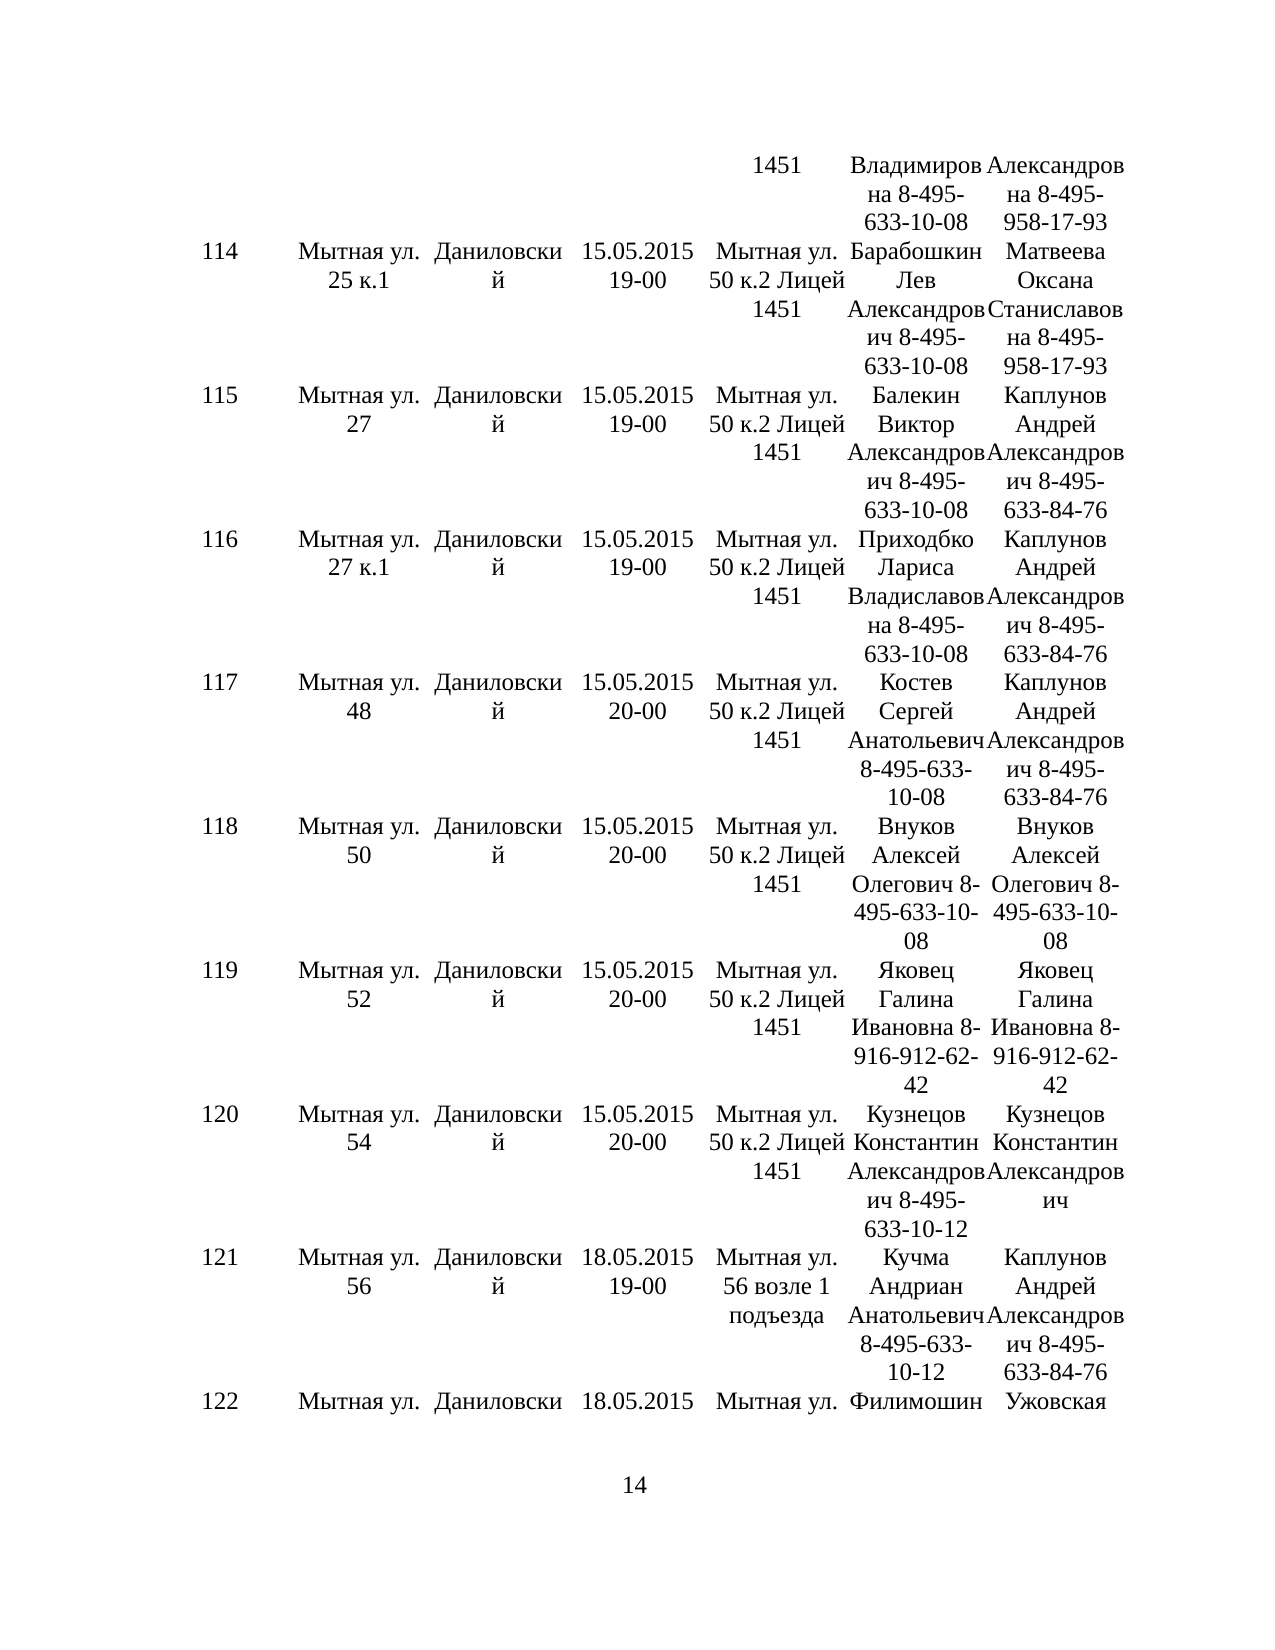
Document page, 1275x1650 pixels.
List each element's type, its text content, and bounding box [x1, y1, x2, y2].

table_cell 114 [150, 236, 289, 380]
table_cell Ужовская [986, 1386, 1125, 1415]
table_cell Каплунов Андрей Александрович 8-495-633-84-76 [986, 380, 1125, 524]
table_cell Каплунов Андрей Александрович 8-495-633-84-76 [986, 1243, 1125, 1386]
table_cell Мытная ул. [707, 1386, 846, 1415]
table_cell 18.05.2015 [568, 1386, 707, 1415]
table_cell 1451 [707, 150, 846, 236]
table_cell Барабошкин Лев Александрович 8-495-633-10-08 [846, 236, 986, 380]
table_cell [150, 150, 289, 236]
table_cell Матвеева Оксана Станиславовна 8-495-958-17-93 [986, 236, 1125, 380]
table_cell 120 [150, 1099, 289, 1242]
table_cell [429, 150, 568, 236]
table_cell Внуков Алексей Олегович 8-495-633-10-08 [846, 811, 986, 955]
table_cell Даниловский [429, 236, 568, 380]
table_cell Даниловский [429, 524, 568, 667]
table_cell 115 [150, 380, 289, 524]
table_cell Каплунов Андрей Александрович 8-495-633-84-76 [986, 668, 1125, 811]
table_cell Кучма Андриан Анатольевич 8-495-633-10-12 [846, 1243, 986, 1386]
table_cell Мытная ул. 50 [289, 811, 428, 955]
table_cell Мытная ул. 54 [289, 1099, 428, 1242]
table_cell 122 [150, 1386, 289, 1415]
table_cell Даниловский [429, 668, 568, 811]
table_cell 117 [150, 668, 289, 811]
table_cell 119 [150, 955, 289, 1099]
table_cell 15.05.2015 20-00 [568, 955, 707, 1099]
table_cell Яковец Галина Ивановна 8-916-912-62-42 [846, 955, 986, 1099]
table_cell Мытная ул. 50 к.2 Лицей 1451 [707, 955, 846, 1099]
table_cell Владимировна 8-495-633-10-08 [846, 150, 986, 236]
table_cell Мытная ул. 50 к.2 Лицей 1451 [707, 524, 846, 667]
table_cell Мытная ул. [289, 1386, 428, 1415]
table_cell Мытная ул. 25 к.1 [289, 236, 428, 380]
table_cell Мытная ул. 50 к.2 Лицей 1451 [707, 811, 846, 955]
table_cell Яковец Галина Ивановна 8-916-912-62-42 [986, 955, 1125, 1099]
table_cell Мытная ул. 56 возле 1 подъезда [707, 1243, 846, 1386]
table_cell Мытная ул. 48 [289, 668, 428, 811]
table_cell Филимошин [846, 1386, 986, 1415]
table_cell Даниловский [429, 1099, 568, 1242]
table_cell 18.05.2015 19-00 [568, 1243, 707, 1386]
table_cell Даниловский [429, 1243, 568, 1386]
table_cell Каплунов Андрей Александрович 8-495-633-84-76 [986, 524, 1125, 667]
table_cell Балекин Виктор Александрович 8-495-633-10-08 [846, 380, 986, 524]
table_cell Внуков Алексей Олегович 8-495-633-10-08 [986, 811, 1125, 955]
table_cell Кузнецов Константин Александрович 8-495-633-10-12 [846, 1099, 986, 1242]
table_cell Мытная ул. 50 к.2 Лицей 1451 [707, 1099, 846, 1242]
table_cell Мытная ул. 52 [289, 955, 428, 1099]
table_cell Мытная ул. 50 к.2 Лицей 1451 [707, 236, 846, 380]
table_cell [568, 150, 707, 236]
table_cell Мытная ул. 27 к.1 [289, 524, 428, 667]
table_cell Мытная ул. 50 к.2 Лицей 1451 [707, 380, 846, 524]
table_cell Мытная ул. 50 к.2 Лицей 1451 [707, 668, 846, 811]
table_cell Александровна 8-495-958-17-93 [986, 150, 1125, 236]
table_cell [289, 150, 428, 236]
table_cell 15.05.2015 20-00 [568, 811, 707, 955]
table_cell 116 [150, 524, 289, 667]
table_cell Мытная ул. 56 [289, 1243, 428, 1386]
table_cell 15.05.2015 20-00 [568, 668, 707, 811]
table_cell Даниловски [429, 1386, 568, 1415]
table_cell Даниловский [429, 811, 568, 955]
table_cell 15.05.2015 20-00 [568, 1099, 707, 1242]
table_cell Приходбко Лариса Владиславовна 8-495-633-10-08 [846, 524, 986, 667]
table_cell 121 [150, 1243, 289, 1386]
table_cell Мытная ул. 27 [289, 380, 428, 524]
table_cell 15.05.2015 19-00 [568, 236, 707, 380]
table_cell Даниловский [429, 380, 568, 524]
table_cell Кузнецов Константин Александрович [986, 1099, 1125, 1242]
table_cell Даниловский [429, 955, 568, 1099]
table_cell 15.05.2015 19-00 [568, 524, 707, 667]
table_cell 15.05.2015 19-00 [568, 380, 707, 524]
table_cell Костев Сергей Анатольевич 8-495-633-10-08 [846, 668, 986, 811]
table_cell 118 [150, 811, 289, 955]
